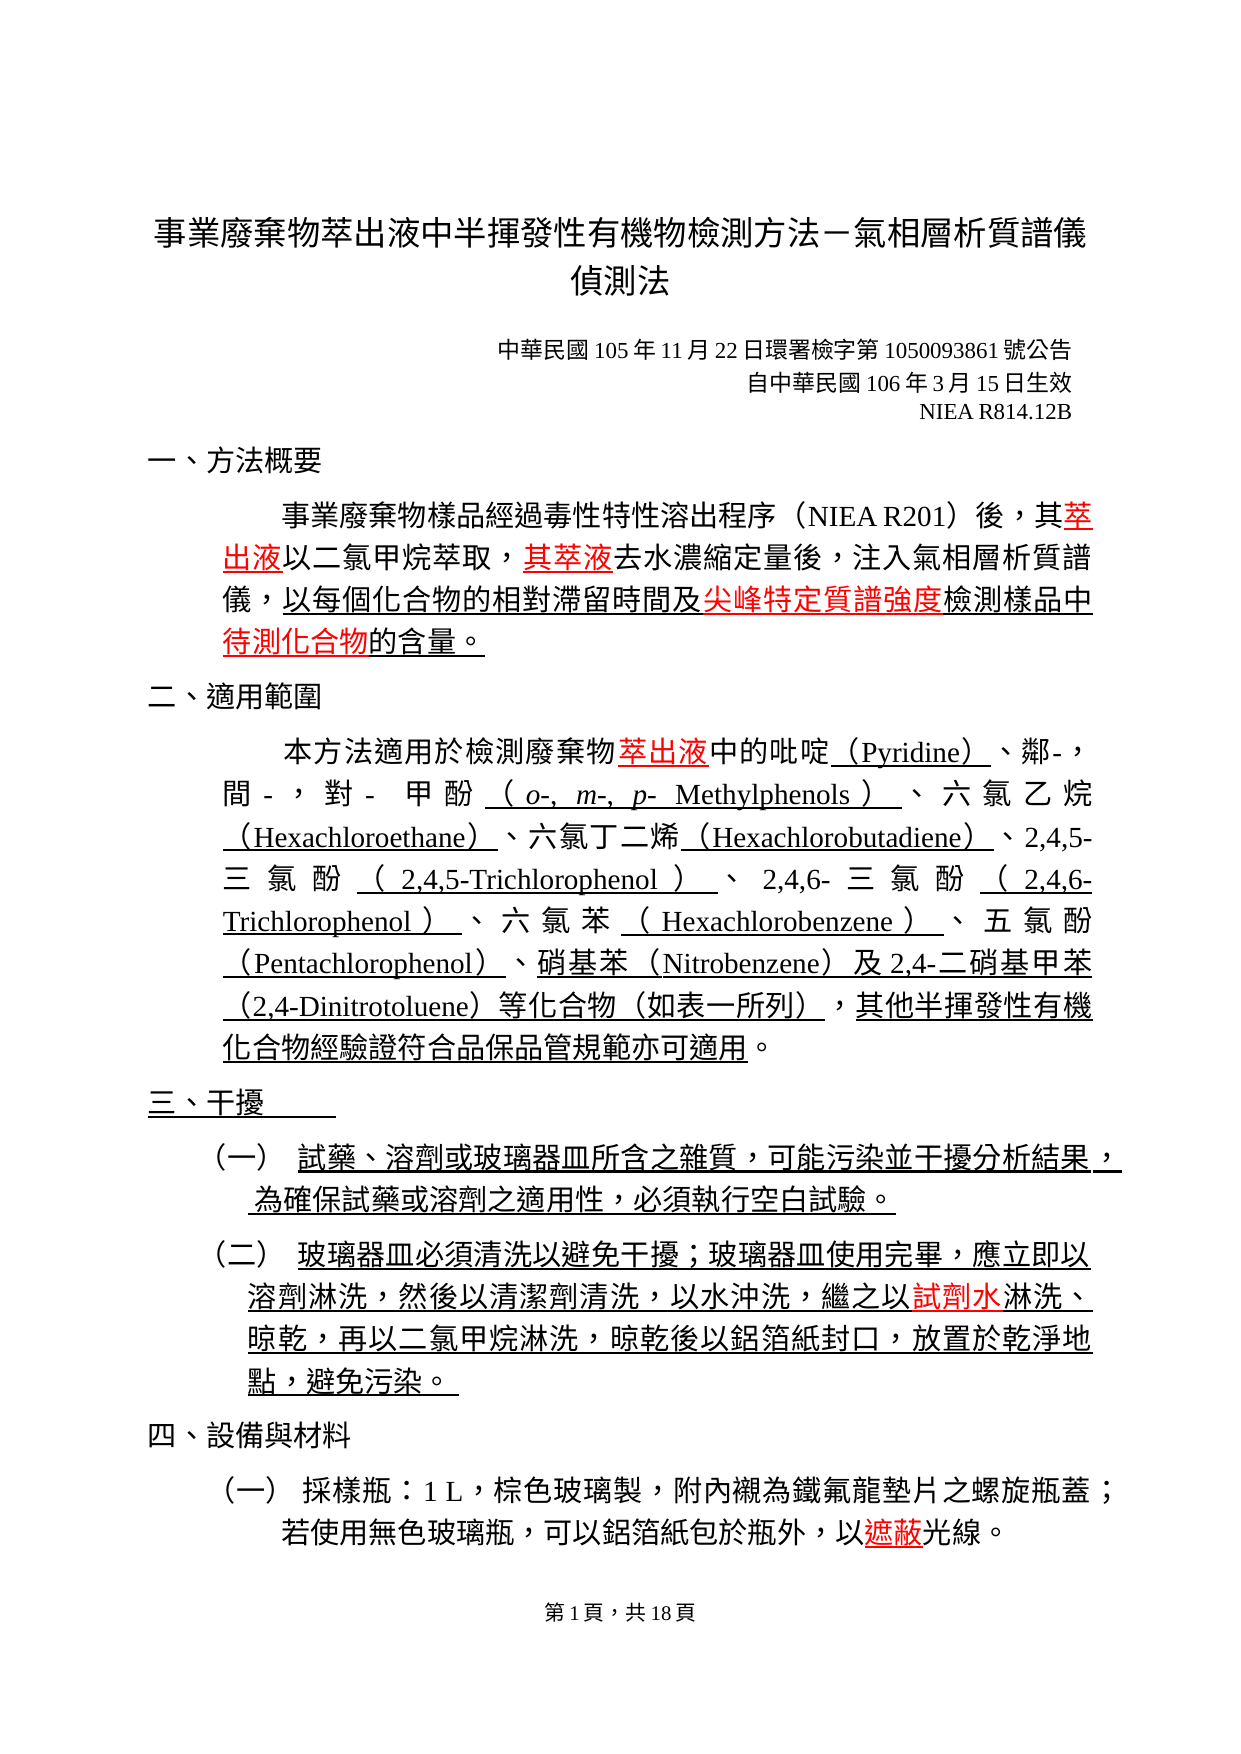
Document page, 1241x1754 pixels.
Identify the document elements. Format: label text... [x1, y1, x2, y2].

list 玻璃器皿必須清洗以避免干擾；玻璃器皿使用完畢，應立即以溶劑淋洗，然後以清潔劑清洗，以水沖洗，繼之以試劑水淋洗、晾乾，再以二氯甲烷淋洗，晾乾後以鋁箔紙封口，放置於乾淨地點，避免污染。 [198, 1231, 1092, 1400]
text （一） 採樣瓶：1 L，棕色玻璃製，附內襯為鐵氟龍墊片之螺旋瓶蓋；若使用無色玻璃瓶，可以鋁箔紙包於瓶外，以遮蔽光線。 [206, 1468, 1092, 1552]
text 事業廢棄物萃出液中半揮發性有機物檢測方法－氣相層析質譜儀偵測法 [148, 206, 1092, 303]
list 試藥、溶劑或玻璃器皿所含之雜質，可能污染並干擾分析結果， 為確保試藥或溶劑之適用性，必須執行空白試驗。 [198, 1134, 1092, 1219]
text 二、適用範圍 [148, 674, 1092, 716]
text 四、設備與材料 [148, 1413, 1092, 1455]
text 中華民國105年11月22日環署檢字第1050093861號公告 自中華民國106年3月15日生效 NIEA R814.12B [148, 332, 1072, 425]
text 一、方法概要 [148, 437, 1092, 479]
text 本方法適用於檢測廢棄物萃出液中的吡啶（Pyridine）、鄰-，間-，對- 甲酚（o-, m-, p- Methylphenols）、六氯乙烷（Hexachloroethane）、六氯丁二烯（Hexachlorobutadiene）、2,4,5-三氯酚（2,4,5-Trichlorophenol）、2,4,6-三氯酚（2,4,6-Trichlorophenol）、六氯苯（Hexachlorobenzene）、五氯酚（Pentachlorophenol）、硝基苯（Nitrobenzene）及2,4-二硝基甲苯（2,4-Dinitrotoluene）等化合物（如表一所列），其他半揮發性有機化合物經驗證符合品保品管規範亦可適用。 [223, 728, 1092, 1067]
text 事業廢棄物樣品經過毒性特性溶出程序（NIEA R201）後，其萃出液以二氯甲烷萃取，其萃液去水濃縮定量後，注入氣相層析質譜儀，以每個化合物的相對滯留時間及尖峰特定質譜強度檢測樣品中待測化合物的含量。 [223, 492, 1092, 661]
text 三、干擾 [148, 1079, 1092, 1122]
